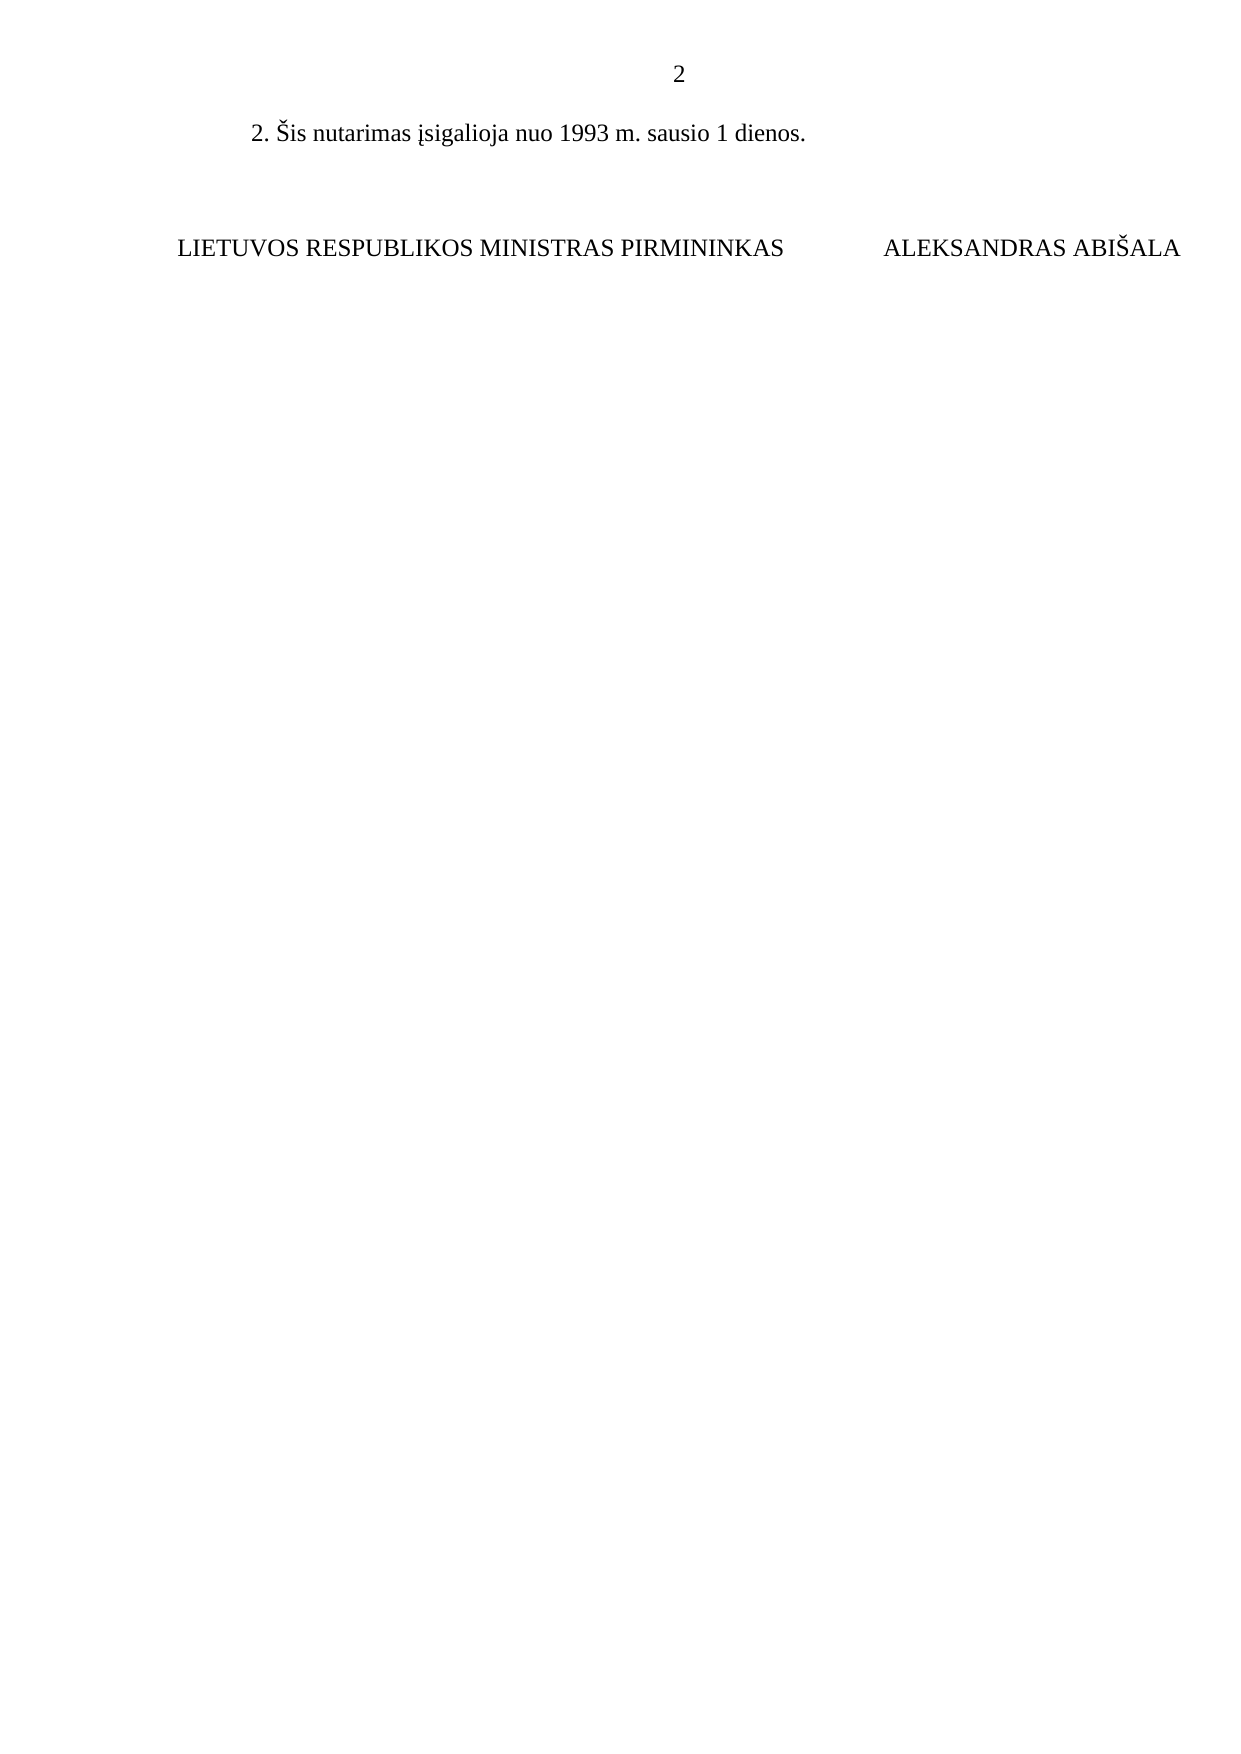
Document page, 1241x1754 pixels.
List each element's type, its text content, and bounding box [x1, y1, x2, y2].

text LIETUVOS RESPUBLIKOS MINISTRAS PIRMININKAS ALEKSANDRAS ABIŠALA [177, 233, 1181, 262]
text 2. Šis nutarimas įsigalioja nuo 1993 m. sausio 1 dienos. [177, 118, 1181, 147]
